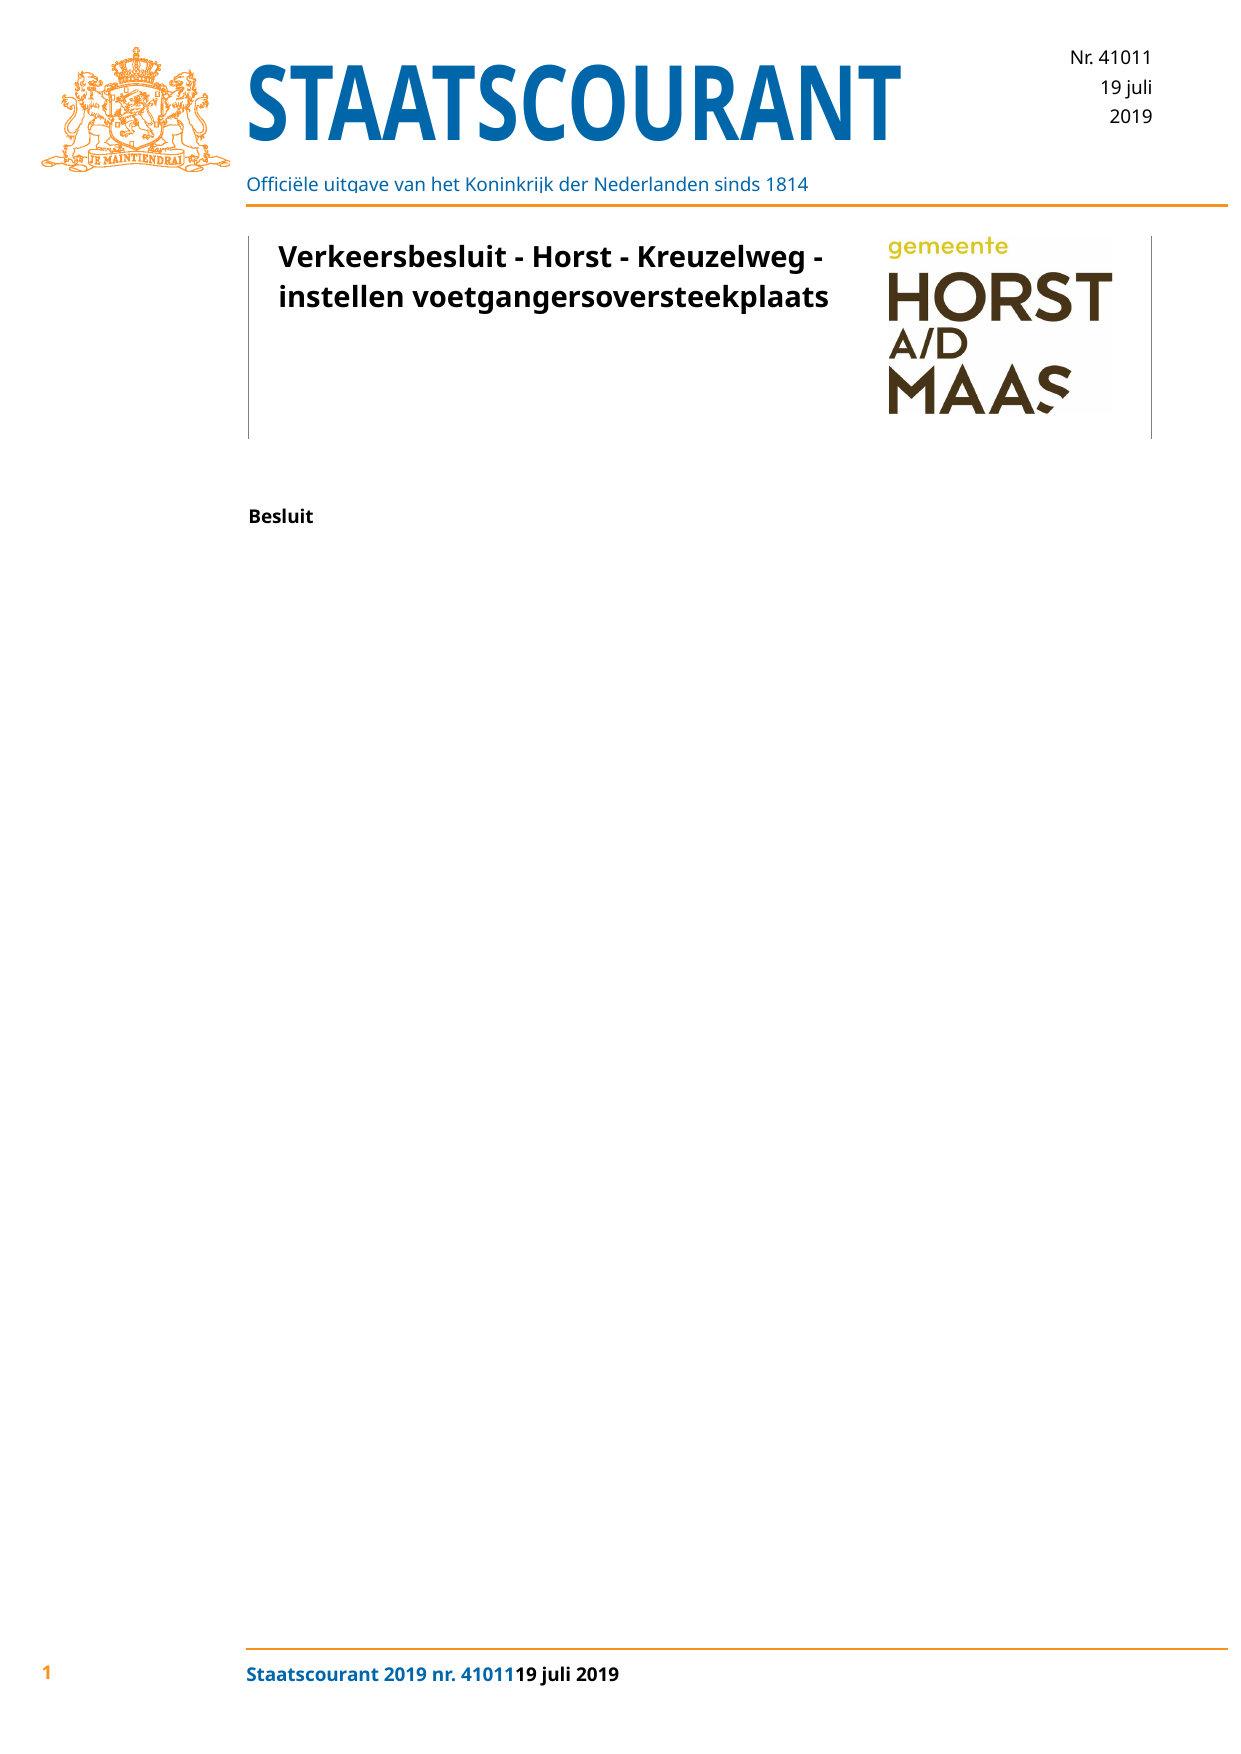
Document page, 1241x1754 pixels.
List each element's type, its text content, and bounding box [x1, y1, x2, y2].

text Besluit [248, 503, 1152, 529]
picture [888, 236, 1113, 414]
table_header [850, 236, 888, 413]
table_header [850, 414, 1151, 439]
table_header [1113, 236, 1151, 413]
picture [41, 47, 231, 172]
table_header Verkeersbesluit - Horst - Kreuzelweg - instellen voetgangersoversteekplaats [249, 236, 850, 439]
